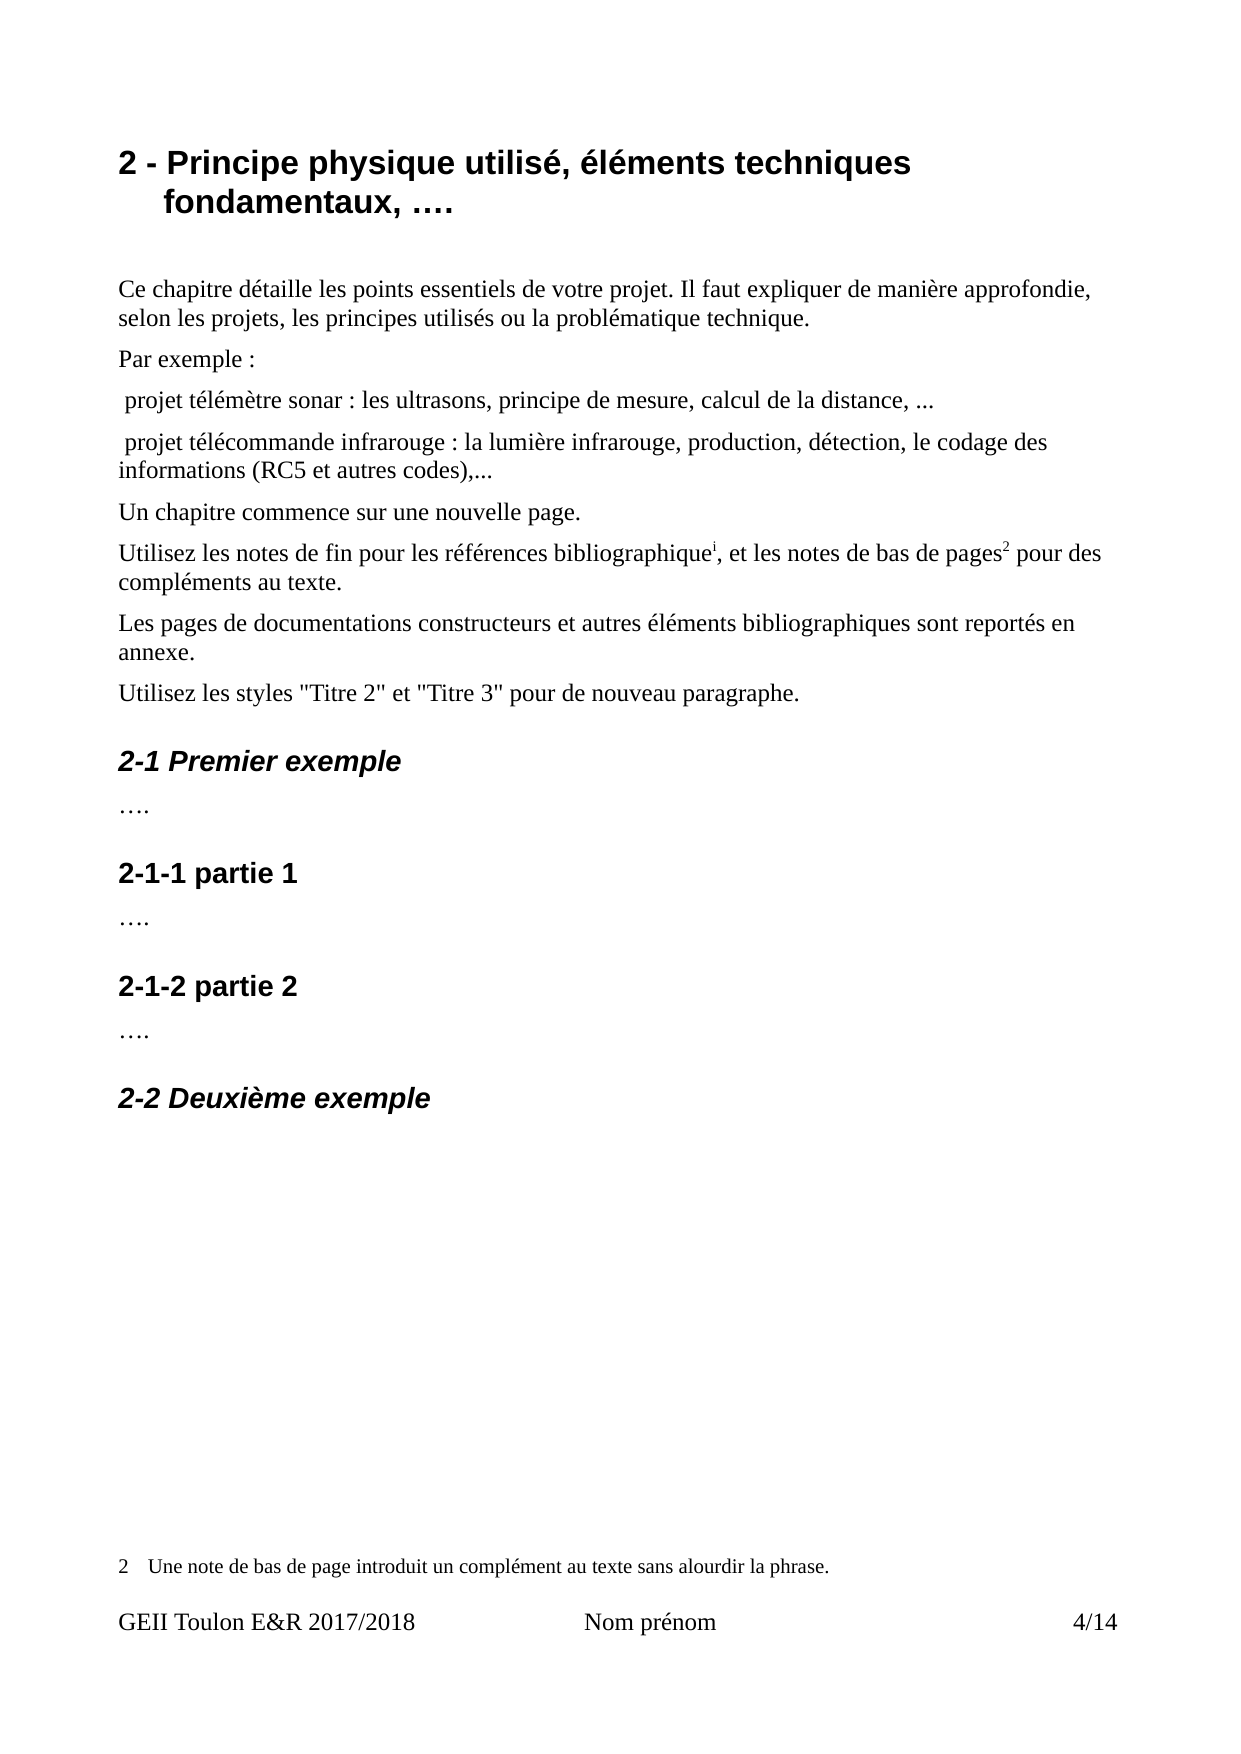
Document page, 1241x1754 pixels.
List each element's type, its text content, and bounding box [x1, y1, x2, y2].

text Ce chapitre détaille les points essentiels de votre projet. Il faut expliquer de manière approfondie, selon les projets, les principes utilisés ou la problématique technique. [118, 274, 1122, 332]
subtitle 2-1-2 partie 2 [118, 969, 1122, 1002]
subtitle 2-1-1 partie 1 [118, 856, 1122, 890]
text Un chapitre commence sur une nouvelle page. [118, 497, 1122, 525]
subtitle 2-2 Deuxième exemple [118, 1081, 1122, 1114]
text …. [118, 1015, 1122, 1043]
text Par exemple : [118, 344, 1122, 373]
text …. [118, 902, 1122, 931]
text Utilisez les styles "Titre 2" et "Titre 3" pour de nouveau paragraphe. [118, 678, 1122, 707]
text projet télécommande infrarouge : la lumière infrarouge, production, détection, le codage des informations (RC5 et autres codes),... [118, 427, 1122, 484]
text Utilisez les notes de fin pour les références bibliographique, et les notes de bas de pages pour des compléments au texte. [118, 538, 1122, 595]
text Une note de bas de page introduit un complément au texte sans alourdir la phrase. [118, 1553, 1122, 1578]
text …. [118, 790, 1122, 819]
text projet télémètre sonar : les ultrasons, principe de mesure, calcul de la distance, ... [118, 385, 1122, 414]
subtitle 2 - Principe physique utilisé, éléments techniques fondamentaux, …. [118, 143, 1122, 220]
subtitle 2-1 Premier exemple [118, 744, 1122, 778]
text Les pages de documentations constructeurs et autres éléments bibliographiques sont reportés en annexe. [118, 608, 1122, 665]
